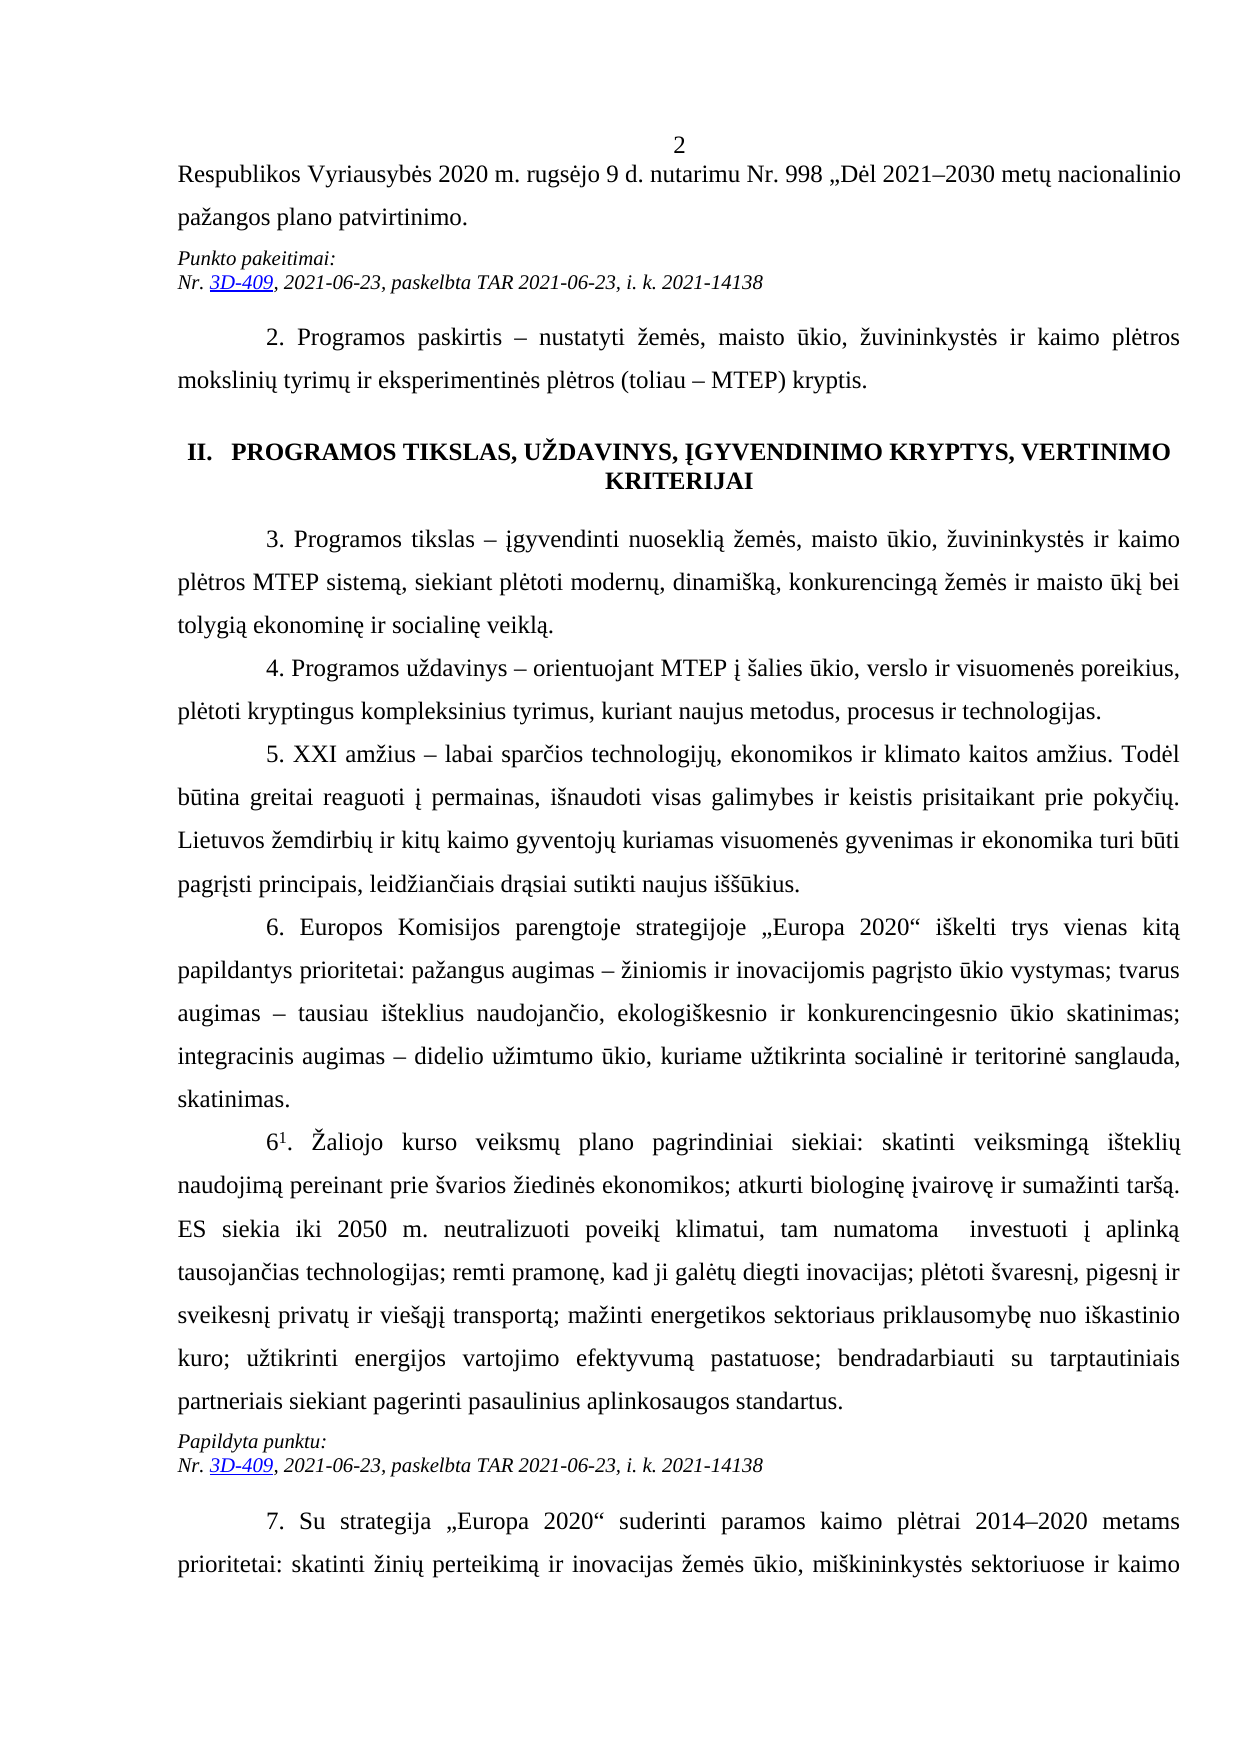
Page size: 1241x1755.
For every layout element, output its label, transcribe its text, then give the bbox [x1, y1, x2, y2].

text 61. Žaliojo kurso veiksmų plano pagrindiniai siekiai: skatinti veiksmingą išteklių naudojimą pereinant prie švarios žiedinės ekonomikos; atkurti biologinę įvairovę ir sumažinti taršą. ES siekia iki 2050 m. neutralizuoti poveikį klimatui, tam numatoma investuoti į aplinką tausojančias technologijas; remti pramonę, kad ji galėtų diegti inovacijas; plėtoti švaresnį, pigesnį ir sveikesnį privatų ir viešąjį transportą; mažinti energetikos sektoriaus priklausomybę nuo iškastinio kuro; užtikrinti energijos vartojimo efektyvumą pastatuose; bendradarbiauti su tarptautiniais partneriais siekiant pagerinti pasaulinius aplinkosaugos standartus. [177, 1127, 1181, 1415]
text 3. Programos tikslas – įgyvendinti nuoseklią žemės, maisto ūkio, žuvininkystės ir kaimo plėtros MTEP sistemą, siekiant plėtoti modernų, dinamišką, konkurencingą žemės ir maisto ūkį bei tolygią ekonominę ir socialinę veiklą. [177, 524, 1181, 639]
text Papildyta punktu: [177, 1429, 1181, 1453]
text 5. XXI amžius – labai sparčios technologijų, ekonomikos ir klimato kaitos amžius. Todėl būtina greitai reaguoti į permainas, išnaudoti visas galimybes ir keistis prisitaikant prie pokyčių. Lietuvos žemdirbių ir kitų kaimo gyventojų kuriamas visuomenės gyvenimas ir ekonomika turi būti pagrįsti principais, leidžiančiais drąsiai sutikti naujus iššūkius. [177, 739, 1181, 897]
text Nr. 3D-409, 2021-06-23, paskelbta TAR 2021-06-23, i. k. 2021-14138 [177, 270, 1181, 294]
text 4. Programos uždavinys – orientuojant MTEP į šalies ūkio, verslo ir visuomenės poreikius, plėtoti kryptingus kompleksinius tyrimus, kuriant naujus metodus, procesus ir technologijas. [177, 653, 1181, 725]
text 2. Programos paskirtis – nustatyti žemės, maisto ūkio, žuvininkystės ir kaimo plėtros mokslinių tyrimų ir eksperimentinės plėtros (toliau – MTEP) kryptis. [177, 322, 1181, 394]
text Nr. 3D-409, 2021-06-23, paskelbta TAR 2021-06-23, i. k. 2021-14138 [177, 1453, 1181, 1477]
text 7. Su strategija „Europa 2020“ suderinti paramos kaimo plėtrai 2014–2020 metams prioritetai: skatinti žinių perteikimą ir inovacijas žemės ūkio, miškininkystės sektoriuose ir kaimo [177, 1506, 1181, 1578]
text II. PROGRAMOS TIKSLAS, UŽDAVINYS, ĮGYVENDINIMO KRYPTYS, VERTINIMO KRITERIJAI [177, 437, 1181, 495]
text Respublikos Vyriausybės 2020 m. rugsėjo 9 d. nutarimu Nr. 998 „Dėl 2021–2030 metų nacionalinio pažangos plano patvirtinimo. [177, 159, 1181, 231]
text 6. Europos Komisijos parengtoje strategijoje „Europa 2020“ iškelti trys vienas kitą papildantys prioritetai: pažangus augimas – žiniomis ir inovacijomis pagrįsto ūkio vystymas; tvarus augimas – tausiau išteklius naudojančio, ekologiškesnio ir konkurencingesnio ūkio skatinimas; integracinis augimas – didelio užimtumo ūkio, kuriame užtikrinta socialinė ir teritorinė sanglauda, skatinimas. [177, 912, 1181, 1113]
text Punkto pakeitimai: [177, 246, 1181, 270]
